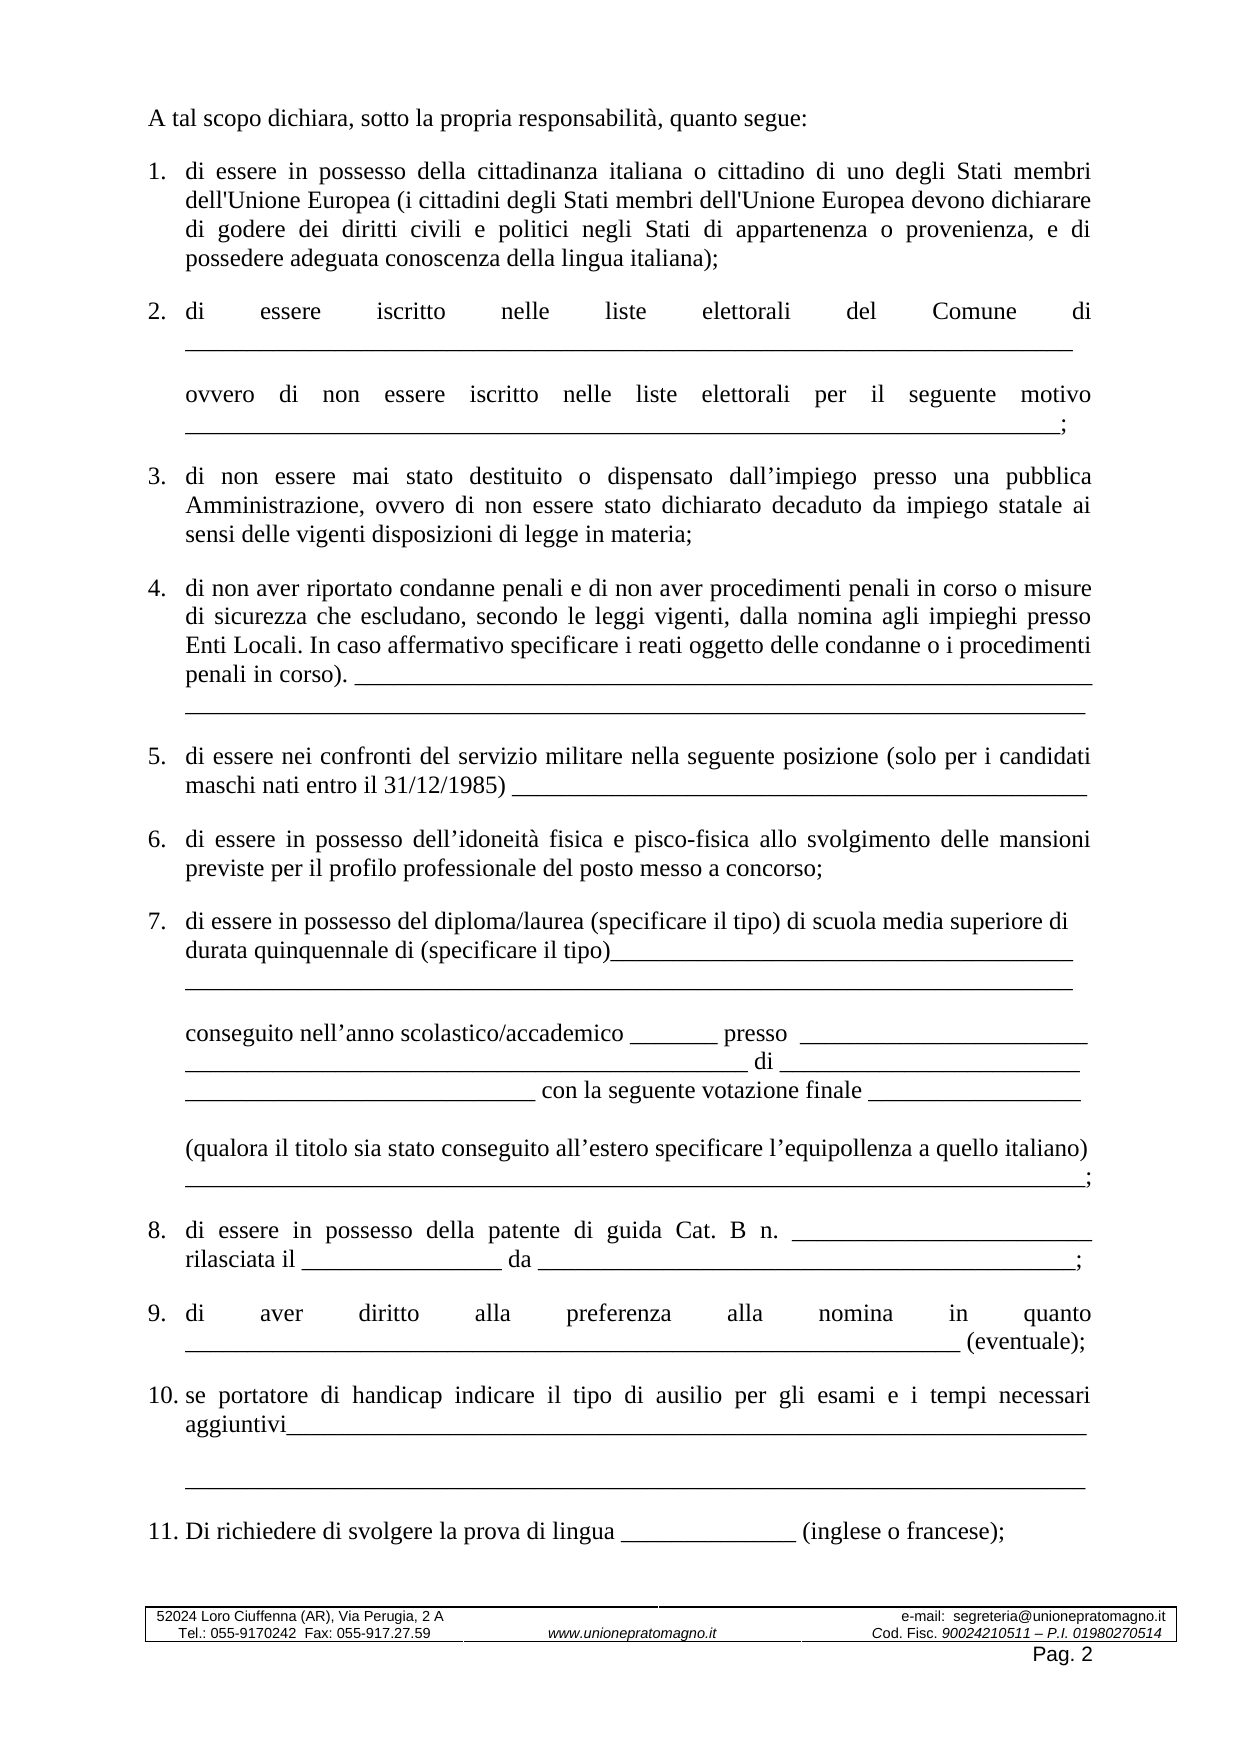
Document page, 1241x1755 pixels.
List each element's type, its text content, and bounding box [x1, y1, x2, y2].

list di non essere mai stato destituito o dispensato dall’impiego presso una pubblica Amministrazione, ovvero di non essere stato dichiarato decaduto da impiego statale ai sensi delle vigenti disposizioni di legge in materia; [148, 461, 1093, 548]
list di essere iscritto nelle liste elettorali del Comune di _______________________________________________________________________ [148, 296, 1093, 354]
list di essere in possesso dell’idoneità fisica e pisco-fisica allo svolgimento delle mansioni previste per il profilo professionale del posto messo a concorso; [148, 824, 1093, 881]
list di essere nei confronti del servizio militare nella seguente posizione (solo per i candidati maschi nati entro il 31/12/1985) ______________________________________________ [148, 741, 1093, 799]
list di essere in possesso della cittadinanza italiana o cittadino di uno degli Stati membri dell'Unione Europea (i cittadini degli Stati membri dell'Unione Europea devono dichiarare di godere dei diritti civili e politici negli Stati di appartenenza o provenienza, e di possedere adeguata conoscenza della lingua italiana); [148, 156, 1093, 271]
text A tal scopo dichiara, sotto la propria responsabilità, quanto segue: [148, 103, 1093, 131]
list di aver diritto alla preferenza alla nomina in quanto ______________________________________________________________ (eventuale); [148, 1298, 1093, 1355]
list se portatore di handicap indicare il tipo di ausilio per gli esami e i tempi necessari aggiuntivi________________________________________________________________ [148, 1380, 1093, 1438]
list Di richiedere di svolgere la prova di lingua ______________ (inglese o francese); [148, 1516, 1093, 1545]
list di essere in possesso del diploma/laurea (specificare il tipo) di scuola media superiore di durata quinquennale di (specificare il tipo)_____________________________________ _______________________________________________________________________ [148, 906, 1093, 993]
text ________________________________________________________________________ [185, 1463, 1093, 1491]
list di non aver riportato condanne penali e di non aver procedimenti penali in corso o misure di sicurezza che escludano, secondo le leggi vigenti, dalla nomina agli impieghi presso Enti Locali. In caso affermativo specificare i reati oggetto delle condanne o i procedimenti penali in corso). ___________________________________________________________ ________________________________________________________________________ [148, 573, 1093, 716]
text conseguito nell’anno scolastico/accademico _______ presso _______________________ _____________________________________________ di ________________________ ____________________________ con la seguente votazione finale _________________ (qualora il titolo sia stato conseguito all’estero specificare l’equipollenza a quello italiano) ________________________________________________________________________; [185, 1018, 1093, 1190]
text ovvero di non essere iscritto nelle liste elettorali per il seguente motivo ______________________________________________________________________; [185, 379, 1093, 436]
list di essere in possesso della patente di guida Cat. B n. ________________________ rilasciata il ________________ da ___________________________________________; [148, 1215, 1093, 1273]
